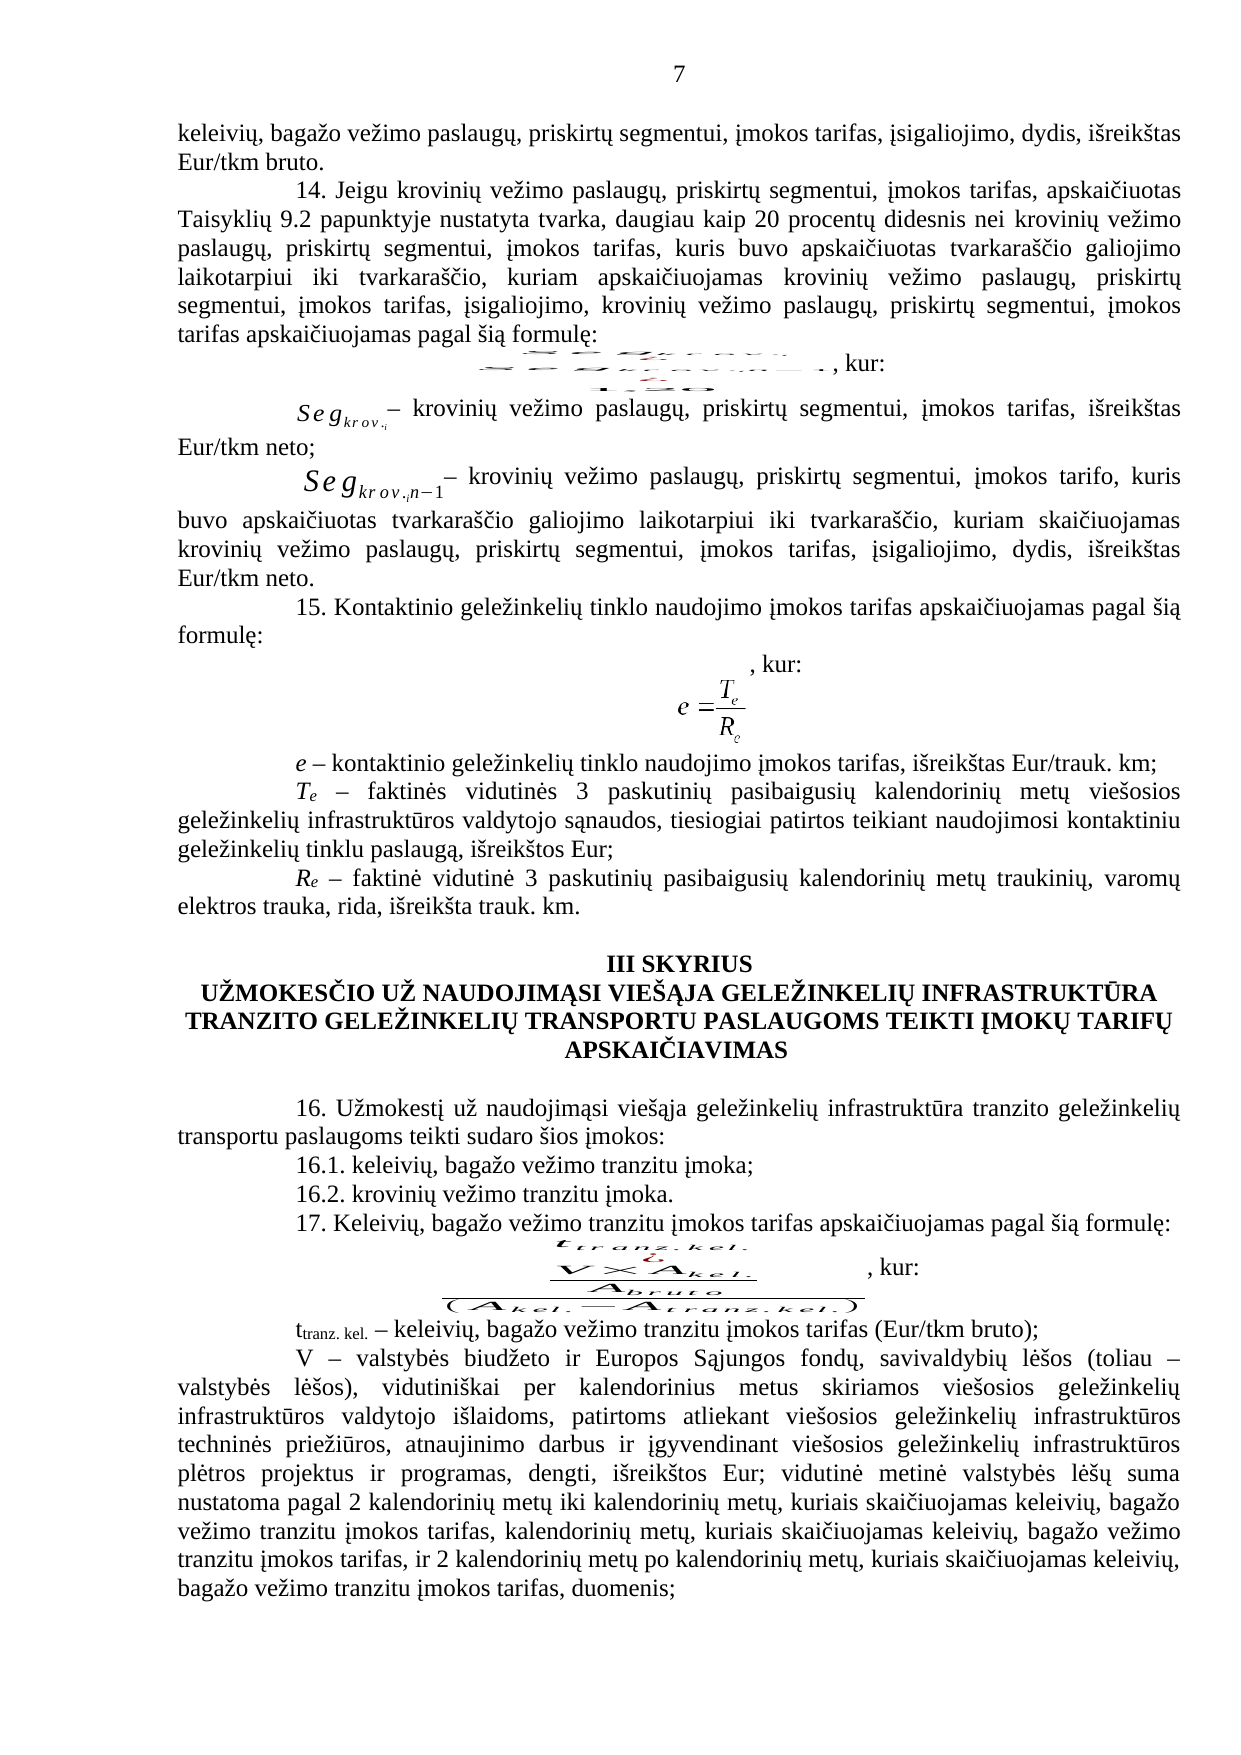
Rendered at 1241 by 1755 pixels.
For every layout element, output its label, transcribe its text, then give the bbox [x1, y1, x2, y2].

text Te – faktinės vidutinės 3 paskutinių pasibaigusių kalendorinių metų viešosios geležinkelių infrastruktūros valdytojo sąnaudos, tiesiogiai patirtos teikiant naudojimosi kontaktiniu geležinkelių tinklu paslaugą, išreikštos Eur; [177, 776, 1181, 863]
text – krovinių vežimo paslaugų, priskirtų segmentui, įmokos tarifas, išreikštas Eur/tkm neto; [177, 393, 1181, 461]
text keleivių, bagažo vežimo paslaugų, priskirtų segmentui, įmokos tarifas, įsigaliojimo, dydis, išreikštas Eur/tkm bruto. [177, 118, 1181, 176]
text UŽMOKESČIO UŽ naudojimąsi viešąja geležinkelių infrastruktūra TRANZITo geležinkelių transportU paslaugoms teikti įmokų tarifų apskaičiavimas [177, 978, 1181, 1064]
text e – kontaktinio geležinkelių tinklo naudojimo įmokos tarifas, išreikštas Eur/trauk. km; [177, 748, 1181, 776]
text – krovinių vežimo paslaugų, priskirtų segmentui, įmokos tarifo, kuris buvo apskaičiuotas tvarkaraščio galiojimo laikotarpiui iki tvarkaraščio, kuriam skaičiuojamas krovinių vežimo paslaugų, priskirtų segmentui, įmokos tarifas, įsigaliojimo, dydis, išreikštas Eur/tkm neto. [177, 461, 1181, 592]
text V – valstybės biudžeto ir Europos Sąjungos fondų, savivaldybių lėšos (toliau – valstybės lėšos), vidutiniškai per kalendorinius metus skiriamos viešosios geležinkelių infrastruktūros valdytojo išlaidoms, patirtoms atliekant viešosios geležinkelių infrastruktūros techninės priežiūros, atnaujinimo darbus ir įgyvendinant viešosios geležinkelių infrastruktūros plėtros projektus ir programas, dengti, išreikštos Eur; vidutinė metinė valstybės lėšų suma nustatoma pagal 2 kalendorinių metų iki kalendorinių metų, kuriais skaičiuojamas keleivių, bagažo vežimo tranzitu įmokos tarifas, kalendorinių metų, kuriais skaičiuojamas keleivių, bagažo vežimo tranzitu įmokos tarifas, ir 2 kalendorinių metų po kalendorinių metų, kuriais skaičiuojamas keleivių, bagažo vežimo tranzitu įmokos tarifas, duomenis; [177, 1343, 1181, 1602]
text 14. Jeigu krovinių vežimo paslaugų, priskirtų segmentui, įmokos tarifas, apskaičiuotas Taisyklių 9.2 papunktyje nustatyta tvarka, daugiau kaip 20 procentų didesnis nei krovinių vežimo paslaugų, priskirtų segmentui, įmokos tarifas, kuris buvo apskaičiuotas tvarkaraščio galiojimo laikotarpiui iki tvarkaraščio, kuriam apskaičiuojamas krovinių vežimo paslaugų, priskirtų segmentui, įmokos tarifas, įsigaliojimo, krovinių vežimo paslaugų, priskirtų segmentui, įmokos tarifas apskaičiuojamas pagal šią formulę: [177, 176, 1181, 348]
text 15. Kontaktinio geležinkelių tinklo naudojimo įmokos tarifas apskaičiuojamas pagal šią formulę: [177, 592, 1181, 649]
text ttranz. kel. – keleivių, bagažo vežimo tranzitu įmokos tarifas (Eur/tkm bruto); [177, 1314, 1181, 1343]
text , kur: [177, 649, 1181, 748]
text 16.2. krovinių vežimo tranzitu įmoka. [177, 1179, 1181, 1208]
text 17. Keleivių, bagažo vežimo tranzitu įmokos tarifas apskaičiuojamas pagal šią formulę: [177, 1208, 1181, 1236]
text , kur: [177, 1236, 1181, 1314]
text Re – faktinė vidutinė 3 paskutinių pasibaigusių kalendorinių metų traukinių, varomų elektros trauka, rida, išreikšta trauk. km. [177, 863, 1181, 920]
text , kur: [177, 348, 1181, 393]
text 16. Užmokestį už naudojimąsi viešąja geležinkelių infrastruktūra tranzito geležinkelių transportu paslaugoms teikti sudaro šios įmokos: [177, 1093, 1181, 1150]
text 16.1. keleivių, bagažo vežimo tranzitu įmoka; [177, 1150, 1181, 1179]
text III SKYRIUS [177, 949, 1181, 978]
